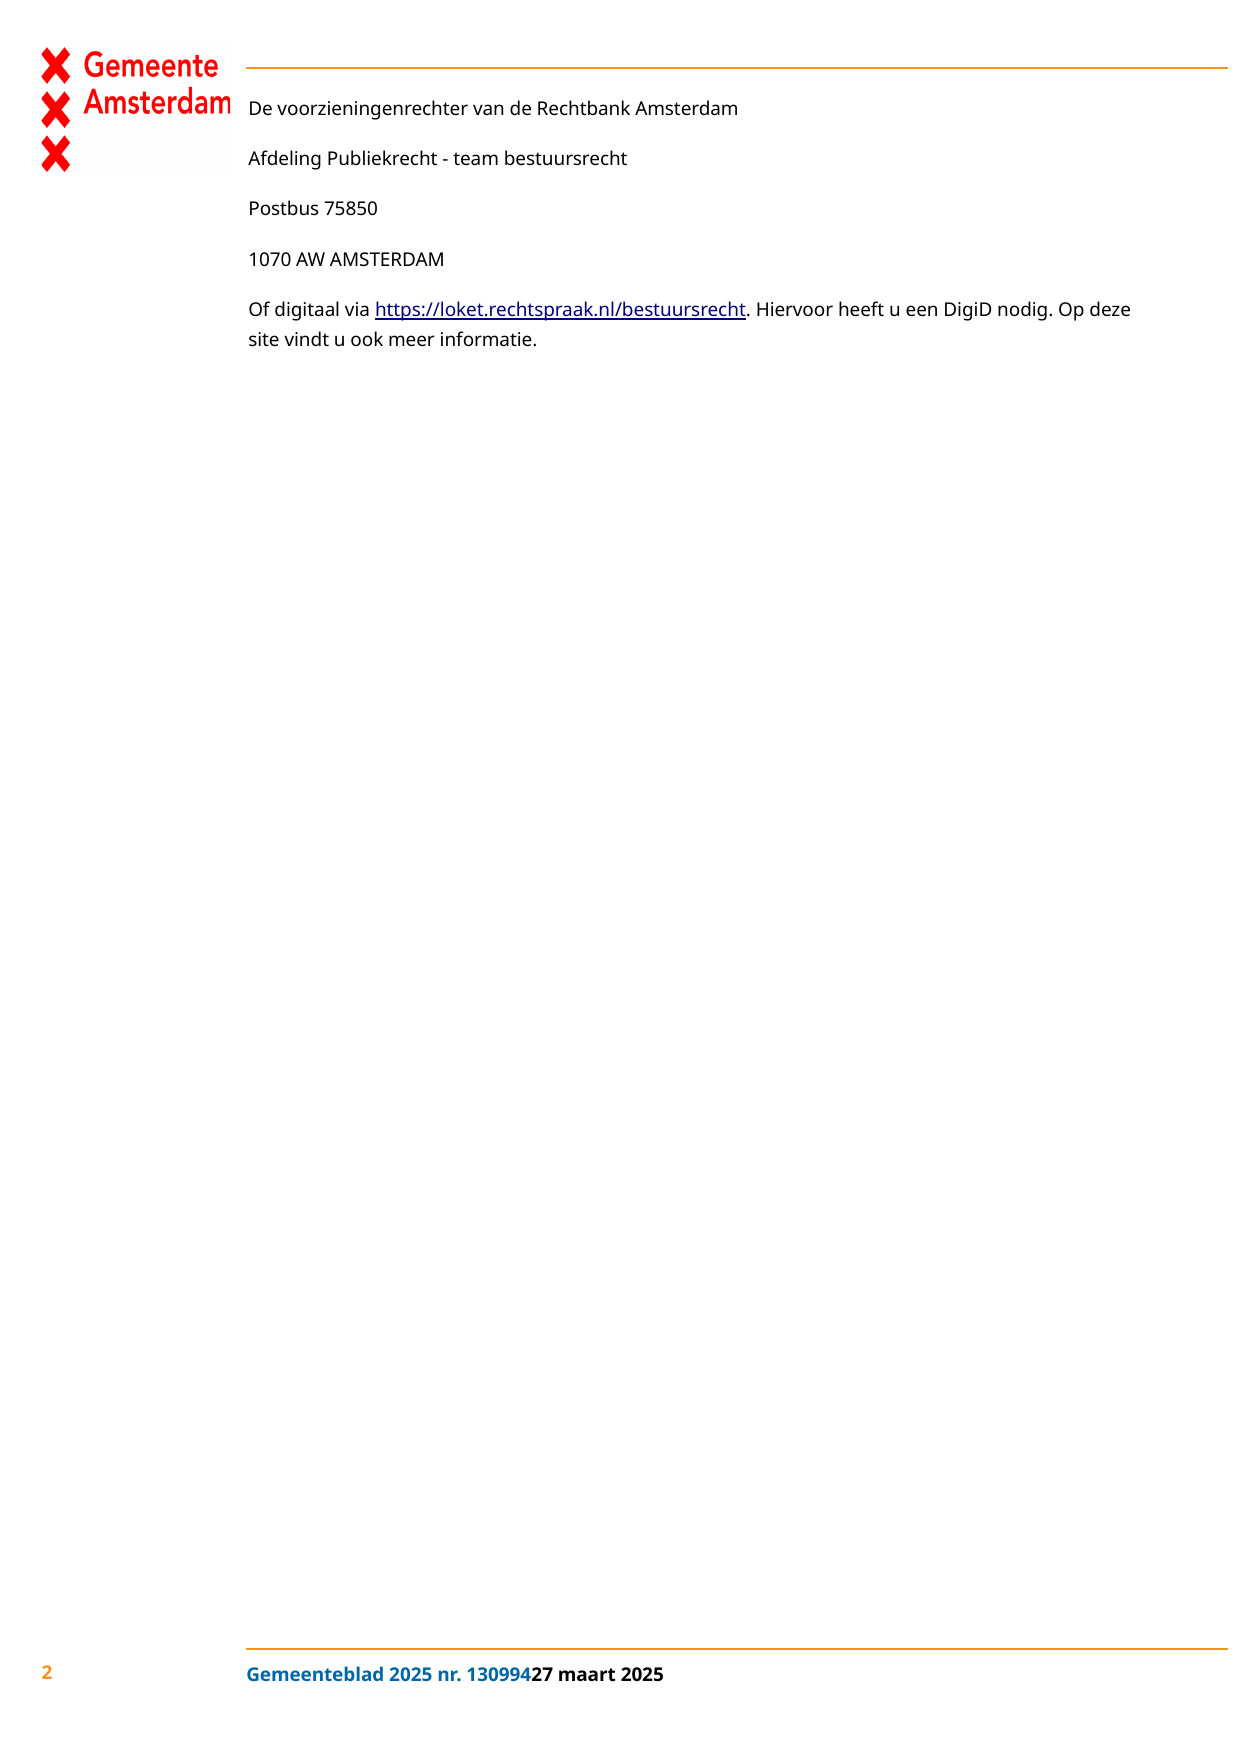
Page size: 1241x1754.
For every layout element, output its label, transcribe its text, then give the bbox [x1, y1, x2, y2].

text 1070 AW AMSTERDAM [248, 246, 1152, 272]
text Postbus 75850 [248, 196, 1152, 221]
text De voorzieningenrechter van de Rechtbank Amsterdam [248, 95, 1152, 121]
text Of digitaal via https://loket.rechtspraak.nl/bestuursrecht. Hiervoor heeft u een DigiD nodig. Op deze site vindt u ook meer informatie. [248, 296, 1152, 352]
text Afdeling Publiekrecht - team bestuursrecht [248, 145, 1152, 171]
picture [41, 47, 231, 172]
